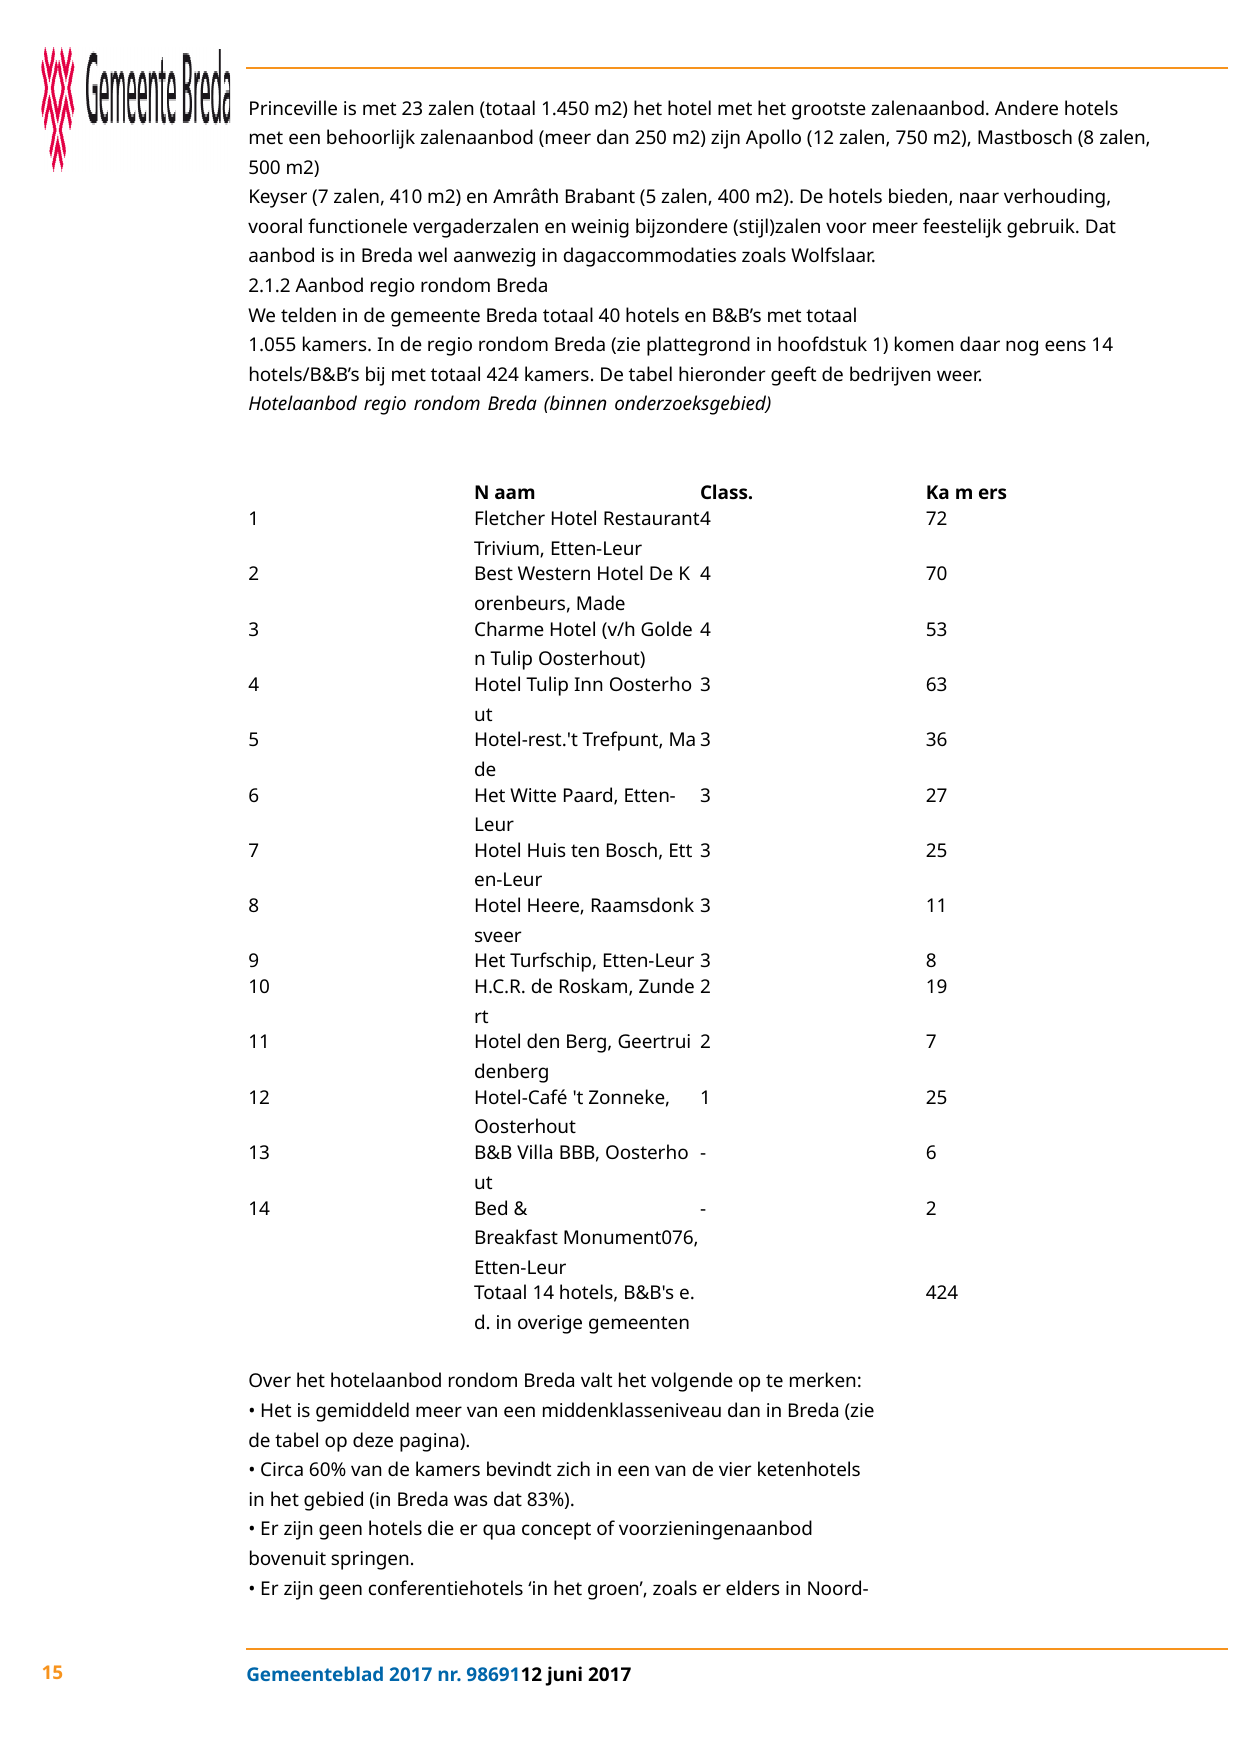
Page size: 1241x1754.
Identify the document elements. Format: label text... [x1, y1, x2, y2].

table_cell 6 [248, 782, 474, 837]
table_cell 11 [926, 893, 1152, 948]
table_cell 25 [926, 1084, 1152, 1139]
text Keyser (7 zalen, 410 m2) en Amrâth Brabant (5 zalen, 400 m2). De hotels bieden, naar verhouding, vooral functionele vergaderzalen en weinig bijzondere (stijl)zalen voor meer feestelijk gebruik. Dat aanbod is in Breda wel aanwezig in dagaccommodaties zoals Wolfslaar. [248, 183, 1152, 268]
table_cell 10 [248, 974, 474, 1029]
text Hotelaanbod regio rondom Breda (binnen onderzoeksgebied) [248, 391, 1152, 416]
table_cell 3 [700, 726, 926, 782]
table_cell 27 [926, 782, 1152, 837]
table_cell 19 [926, 974, 1152, 1029]
table_cell [700, 1280, 926, 1335]
table_cell 6 [926, 1139, 1152, 1195]
table_cell Best Western Hotel De Korenbeurs, Made [474, 561, 700, 616]
table_cell Totaal 14 hotels, B&B's e.d. in overige gemeenten [474, 1280, 700, 1335]
table_cell 8 [926, 948, 1152, 973]
text We telden in de gemeente Breda totaal 40 hotels en B&B’s met totaal [248, 302, 1152, 328]
text Over het hotelaanbod rondom Breda valt het volgende op te merken: [248, 1368, 1152, 1393]
table_cell Het Turfschip, Etten-Leur [474, 948, 700, 973]
table_header Class. [700, 450, 926, 505]
table_cell 2 [700, 1029, 926, 1084]
table_cell 7 [248, 837, 474, 892]
text de tabel op deze pagina). [248, 1427, 1152, 1453]
table_cell 3 [700, 948, 926, 973]
table_cell 53 [926, 616, 1152, 671]
table_header N aam [474, 450, 700, 505]
table_cell 36 [926, 726, 1152, 782]
table_cell Hotel-rest.'t Trefpunt, Made [474, 726, 700, 782]
table_cell 13 [248, 1139, 474, 1195]
table_cell - [700, 1139, 926, 1195]
table_cell 424 [926, 1280, 1152, 1335]
text • Er zijn geen hotels die er qua concept of voorzieningenaanbod [248, 1516, 1152, 1541]
picture [41, 47, 231, 172]
text Princeville is met 23 zalen (totaal 1.450 m2) het hotel met het grootste zalenaanbod. Andere hotels met een behoorlijk zalenaanbod (meer dan 250 m2) zijn Apollo (12 zalen, 750 m2), Mastbosch (8 zalen, 500 m2) [248, 95, 1152, 180]
table_cell 9 [248, 948, 474, 973]
table_cell Hotel Huis ten Bosch, Etten-Leur [474, 837, 700, 892]
table_cell 3 [700, 837, 926, 892]
table_cell Charme Hotel (v/h Golden Tulip Oosterhout) [474, 616, 700, 671]
table_cell 2 [926, 1195, 1152, 1279]
table_cell 1 [700, 1084, 926, 1139]
table_cell 7 [926, 1029, 1152, 1084]
table_cell 14 [248, 1195, 474, 1279]
table_cell 4 [248, 671, 474, 726]
table_cell 11 [248, 1029, 474, 1084]
table_cell 4 [700, 505, 926, 561]
table_cell 2 [700, 974, 926, 1029]
table_cell Hotel-Café 't Zonneke, Oosterhout [474, 1084, 700, 1139]
table_cell 8 [248, 893, 474, 948]
text • Er zijn geen conferentiehotels ‘in het groen’, zoals er elders in Noord- [248, 1575, 1152, 1601]
table_cell 1 [248, 505, 474, 561]
table_cell 3 [700, 671, 926, 726]
table_cell - [700, 1195, 926, 1279]
table_cell 63 [926, 671, 1152, 726]
table_cell Het Witte Paard, Etten-Leur [474, 782, 700, 837]
table_cell 2 [248, 561, 474, 616]
table_cell 4 [700, 616, 926, 671]
text in het gebied (in Breda was dat 83%). [248, 1486, 1152, 1512]
table_cell 3 [700, 893, 926, 948]
text bovenuit springen. [248, 1545, 1152, 1571]
text 2.1.2 Aanbod regio rondom Breda [248, 272, 1152, 298]
table_cell 70 [926, 561, 1152, 616]
table_cell 25 [926, 837, 1152, 892]
text • Het is gemiddeld meer van een middenklasseniveau dan in Breda (zie [248, 1397, 1152, 1423]
table_cell 72 [926, 505, 1152, 561]
table_cell 12 [248, 1084, 474, 1139]
text • Circa 60% van de kamers bevindt zich in een van de vier ketenhotels [248, 1456, 1152, 1482]
table_cell Hotel den Berg, Geertruidenberg [474, 1029, 700, 1084]
table_cell Hotel Heere, Raamsdonksveer [474, 893, 700, 948]
table_cell Fletcher Hotel Restaurant Trivium, Etten-Leur [474, 505, 700, 561]
text 1.055 kamers. In de regio rondom Breda (zie plattegrond in hoofdstuk 1) komen daar nog eens 14 hotels/B&B’s bij met totaal 424 kamers. De tabel hieronder geeft de bedrijven weer. [248, 331, 1152, 387]
table_cell Hotel Tulip Inn Oosterhout [474, 671, 700, 726]
table_cell B&B Villa BBB, Oosterhout [474, 1139, 700, 1195]
table_cell 4 [700, 561, 926, 616]
table_header [248, 450, 474, 505]
table_cell Bed & Breakfast Monument076, Etten-Leur [474, 1195, 700, 1279]
table_header Ka m ers [926, 450, 1152, 505]
table_cell 3 [700, 782, 926, 837]
table_cell 3 [248, 616, 474, 671]
table_cell H.C.R. de Roskam, Zundert [474, 974, 700, 1029]
table_cell [248, 1280, 474, 1335]
table_cell 5 [248, 726, 474, 782]
